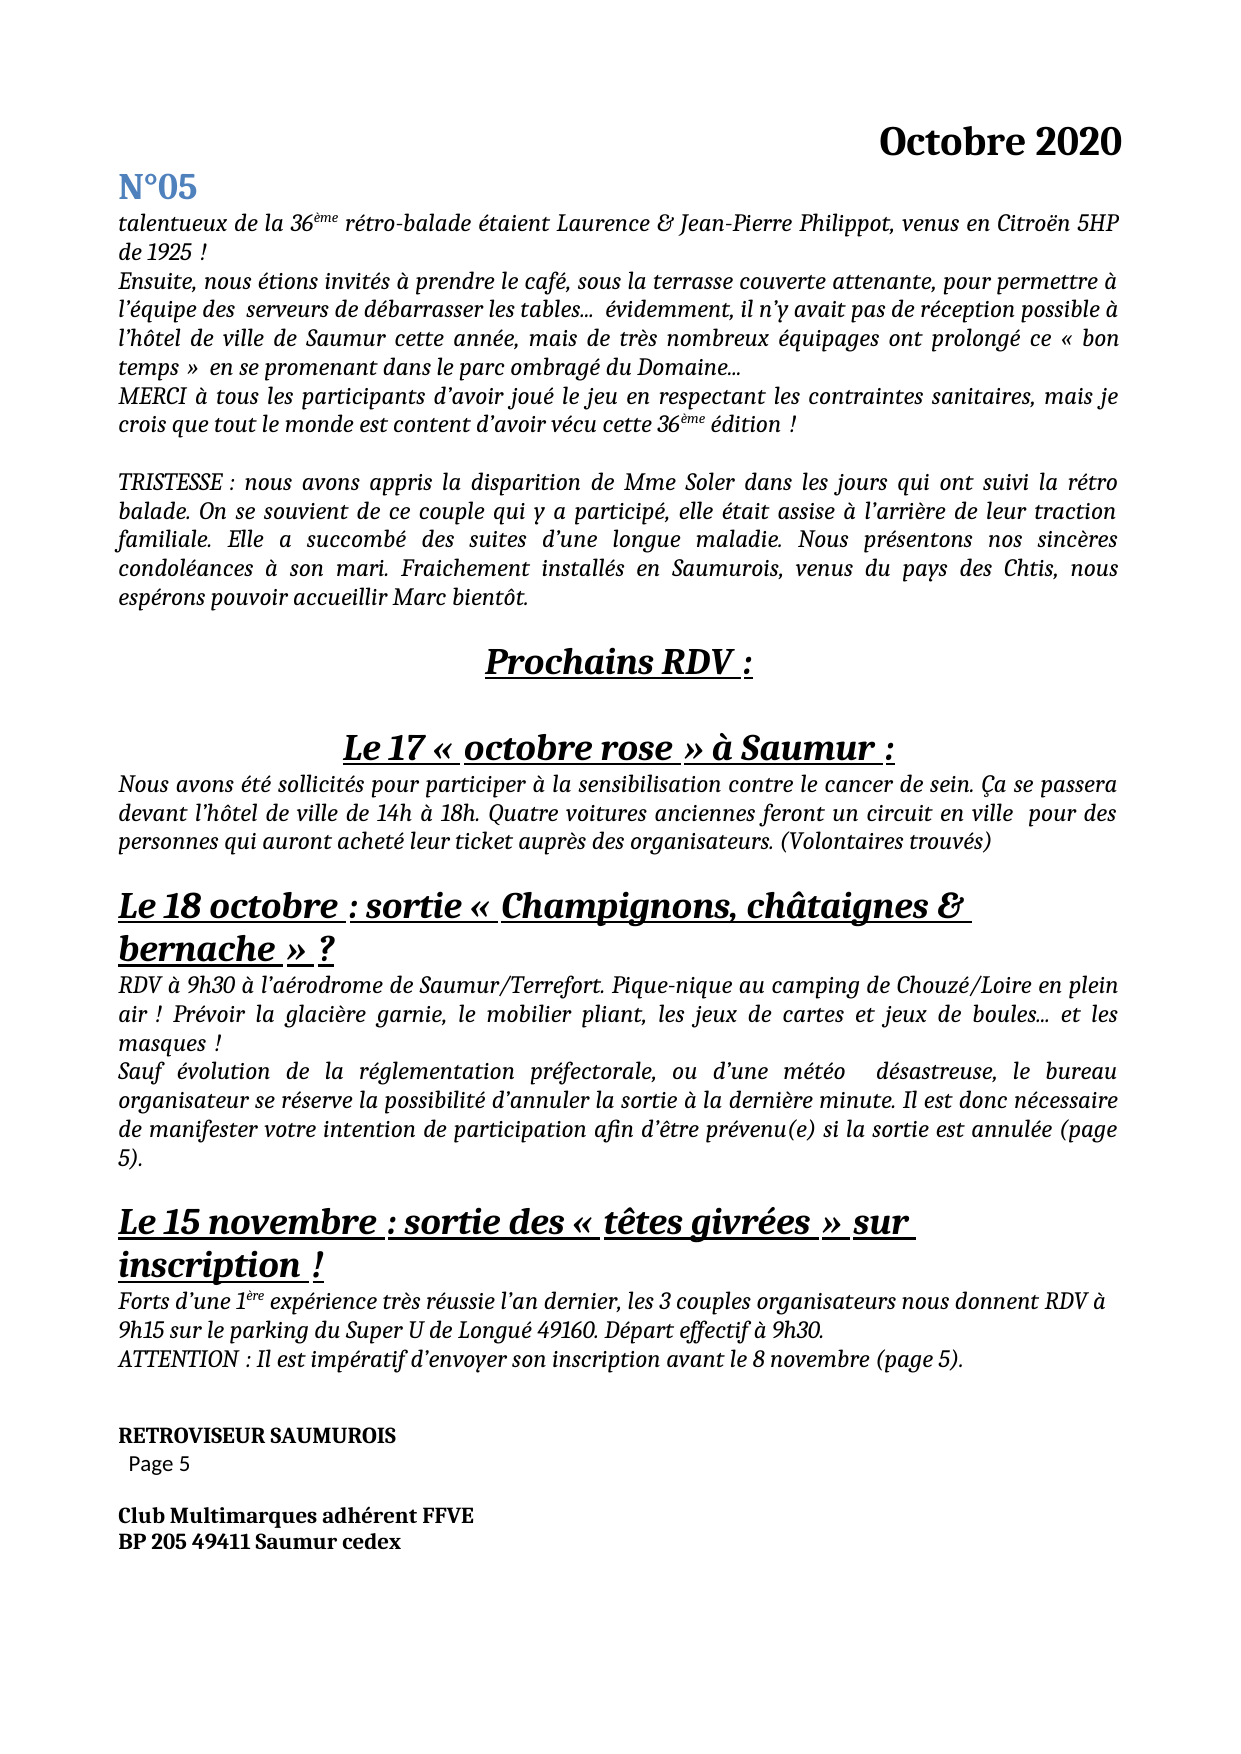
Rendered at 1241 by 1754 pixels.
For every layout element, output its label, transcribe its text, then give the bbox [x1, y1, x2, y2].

text MERCI à tous les participants d’avoir joué le jeu en respectant les contraintes sanitaires, mais je crois que tout le monde est content d’avoir vécu cette 36ème édition ! [118, 382, 1122, 439]
text talentueux de la 36ème rétro-balade étaient Laurence & Jean-Pierre Philippot, venus en Citroën 5HP de 1925 ! [118, 209, 1122, 267]
text Le 18 octobre : sortie « Champignons, châtaignes & bernache » ? [118, 885, 1122, 971]
text Le 15 novembre : sortie des « têtes givrées » sur inscription ! [118, 1201, 1122, 1287]
text Nous avons été sollicités pour participer à la sensibilisation contre le cancer de sein. Ça se passera devant l’hôtel de ville de 14h à 18h. Quatre voitures anciennes feront un circuit en ville pour des personnes qui auront acheté leur ticket auprès des organisateurs. (Volontaires trouvés) [118, 770, 1122, 856]
text ATTENTION : Il est impératif d’envoyer son inscription avant le 8 novembre (page 5). [118, 1345, 1122, 1373]
text TRISTESSE : nous avons appris la disparition de Mme Soler dans les jours qui ont suivi la rétro balade. On se souvient de ce couple qui y a participé, elle était assise à l’arrière de leur traction familiale. Elle a succombé des suites d’une longue maladie. Nous présentons nos sincères condoléances à son mari. Fraichement installés en Saumurois, venus du pays des Chtis, nous espérons pouvoir accueillir Marc bientôt. [118, 468, 1122, 612]
text Le 17 « octobre rose » à Saumur : [118, 727, 1122, 770]
text Prochains RDV : [118, 640, 1122, 683]
text Forts d’une 1ère expérience très réussie l’an dernier, les 3 couples organisateurs nous donnent RDV à 9h15 sur le parking du Super U de Longué 49160. Départ effectif à 9h30. [118, 1287, 1122, 1345]
text Sauf évolution de la réglementation préfectorale, ou d’une météo désastreuse, le bureau organisateur se réserve la possibilité d’annuler la sortie à la dernière minute. Il est donc nécessaire de manifester votre intention de participation afin d’être prévenu(e) si la sortie est annulée (page 5). [118, 1057, 1122, 1172]
text Ensuite, nous étions invités à prendre le café, sous la terrasse couverte attenante, pour permettre à l’équipe des serveurs de débarrasser les tables... évidemment, il n’y avait pas de réception possible à l’hôtel de ville de Saumur cette année, mais de très nombreux équipages ont prolongé ce « bon temps » en se promenant dans le parc ombragé du Domaine... [118, 267, 1122, 382]
text RDV à 9h30 à l’aérodrome de Saumur/Terrefort. Pique-nique au camping de Chouzé/Loire en plein air ! Prévoir la glacière garnie, le mobilier pliant, les jeux de cartes et jeux de boules... et les masques ! [118, 971, 1122, 1057]
